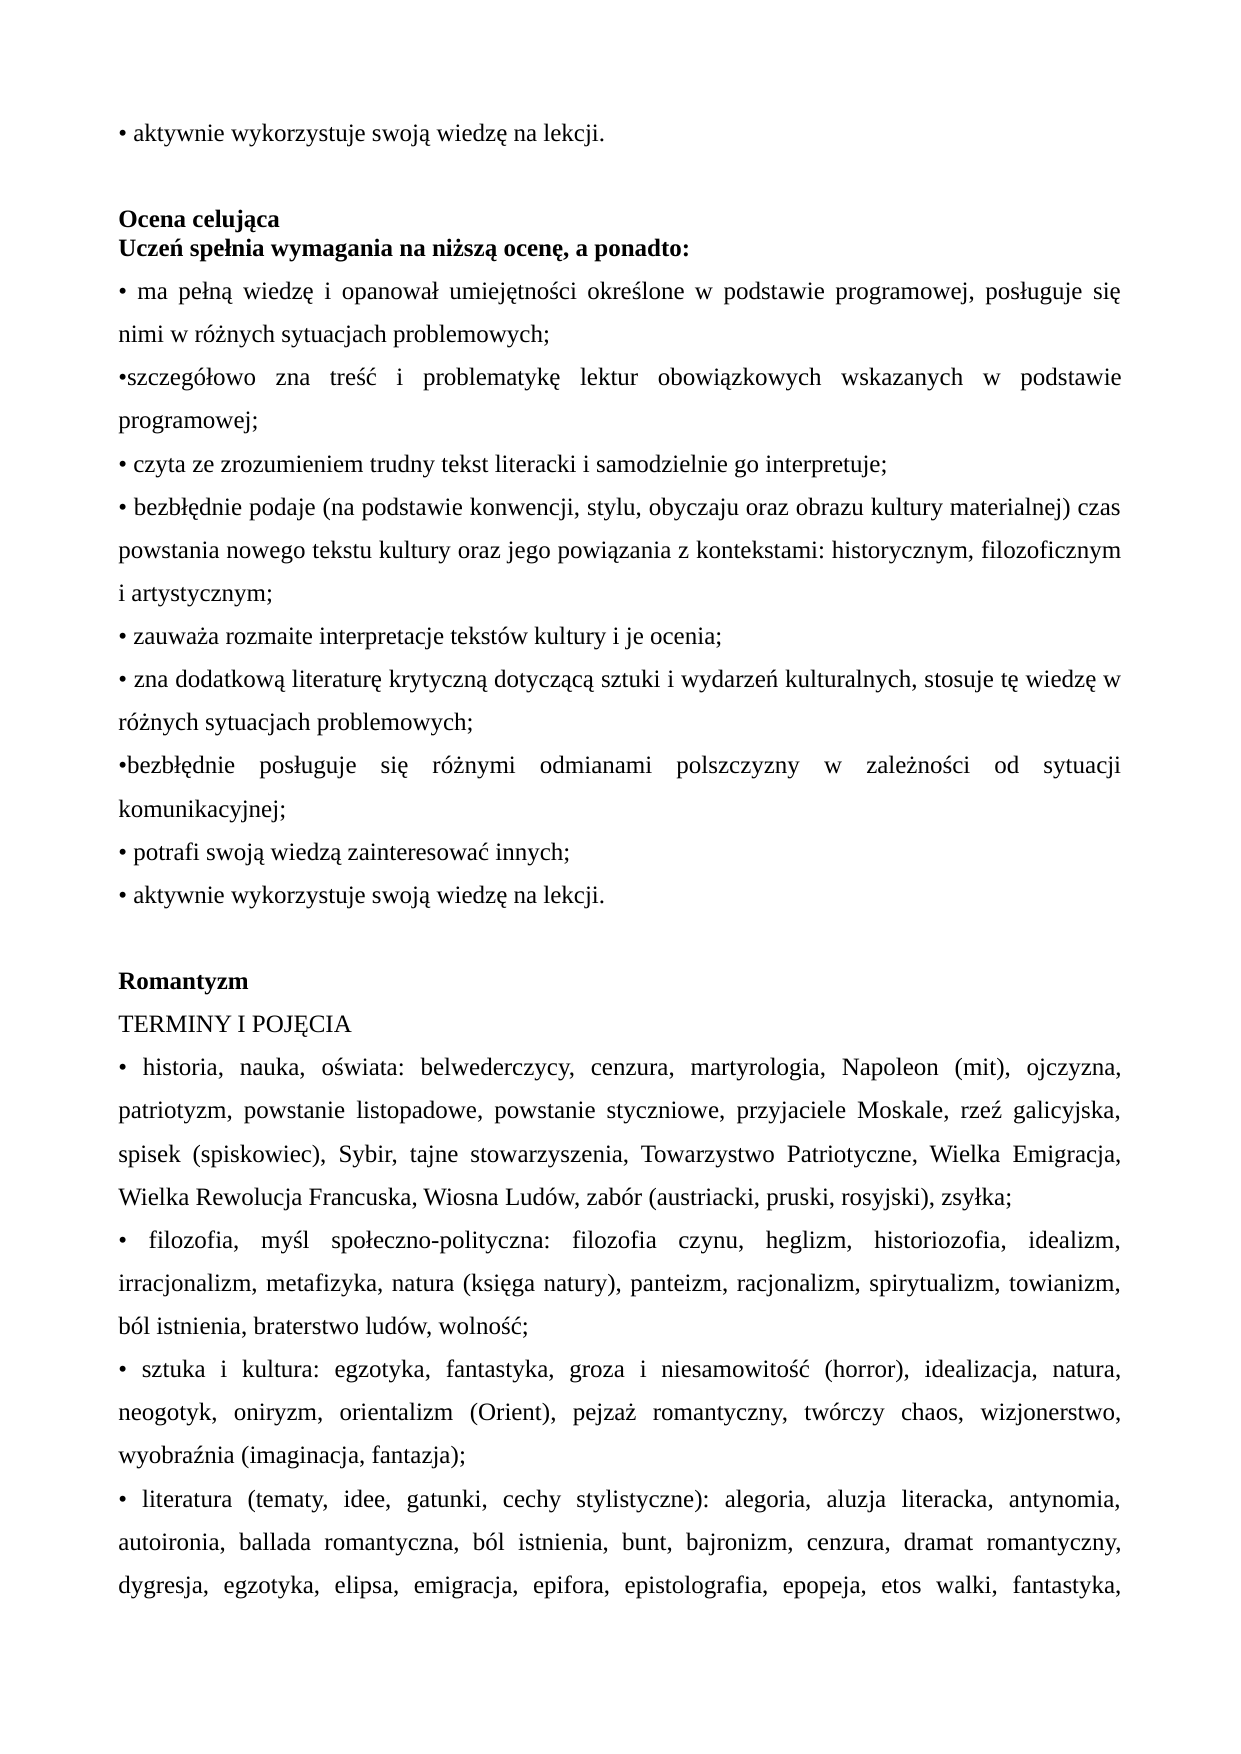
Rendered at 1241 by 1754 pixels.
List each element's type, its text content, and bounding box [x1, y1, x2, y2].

text Romantyzm [118, 966, 1122, 995]
text • literatura (tematy, idee, gatunki, cechy stylistyczne): alegoria, aluzja literacka, antynomia, autoironia, ballada romantyczna, ból istnienia, bunt, bajronizm, cenzura, dramat romantyczny, dygresja, egzotyka, elipsa, emigracja, epifora, epistolografia, epopeja, etos walki, fantastyka, [118, 1484, 1122, 1599]
text • czyta ze zrozumieniem trudny tekst literacki i samodzielnie go interpretuje; [118, 449, 1122, 477]
text • filozofia, myśl społeczno-polityczna: filozofia czynu, heglizm, historiozofia, idealizm, irracjonalizm, metafizyka, natura (księga natury), panteizm, racjonalizm, spirytualizm, towianizm, ból istnienia, braterstwo ludów, wolność; [118, 1225, 1122, 1340]
text Ocena celująca [118, 204, 1122, 233]
text Uczeń spełnia wymagania na niższą ocenę, a ponadto: [118, 233, 1122, 262]
text • aktywnie wykorzystuje swoją wiedzę na lekcji. [118, 880, 1122, 909]
text •szczegółowo zna treść i problematykę lektur obowiązkowych wskazanych w podstawie programowej; [118, 362, 1122, 434]
text • potrafi swoją wiedzą zainteresować innych; [118, 837, 1122, 866]
text • aktywnie wykorzystuje swoją wiedzę na lekcji. [118, 118, 1122, 147]
text TERMINY I POJĘCIA [118, 1009, 1122, 1038]
text • bezbłędnie podaje (na podstawie konwencji, stylu, obyczaju oraz obrazu kultury materialnej) czas powstania nowego tekstu kultury oraz jego powiązania z kontekstami: historycznym, filozoficznym i artystycznym; [118, 492, 1122, 607]
text • ma pełną wiedzę i opanował umiejętności określone w podstawie programowej, posługuje się nimi w różnych sytuacjach problemowych; [118, 276, 1122, 348]
text • historia, nauka, oświata: belwederczycy, cenzura, martyrologia, Napoleon (mit), ojczyzna, patriotyzm, powstanie listopadowe, powstanie styczniowe, przyjaciele Moskale, rzeź galicyjska, spisek (spiskowiec), Sybir, tajne stowarzyszenia, Towarzystwo Patriotyczne, Wielka Emigracja, Wielka Rewolucja Francuska, Wiosna Ludów, zabór (austriacki, pruski, rosyjski), zsyłka; [118, 1052, 1122, 1211]
text • zna dodatkową literaturę krytyczną dotyczącą sztuki i wydarzeń kulturalnych, stosuje tę wiedzę w różnych sytuacjach problemowych; [118, 664, 1122, 736]
text •bezbłędnie posługuje się różnymi odmianami polszczyzny w zależności od sytuacji komunikacyjnej; [118, 751, 1122, 822]
text • sztuka i kultura: egzotyka, fantastyka, groza i niesamowitość (horror), idealizacja, natura, neogotyk, oniryzm, orientalizm (Orient), pejzaż romantyczny, twórczy chaos, wizjonerstwo, wyobraźnia (imaginacja, fantazja); [118, 1354, 1122, 1469]
text • zauważa rozmaite interpretacje tekstów kultury i je ocenia; [118, 621, 1122, 650]
